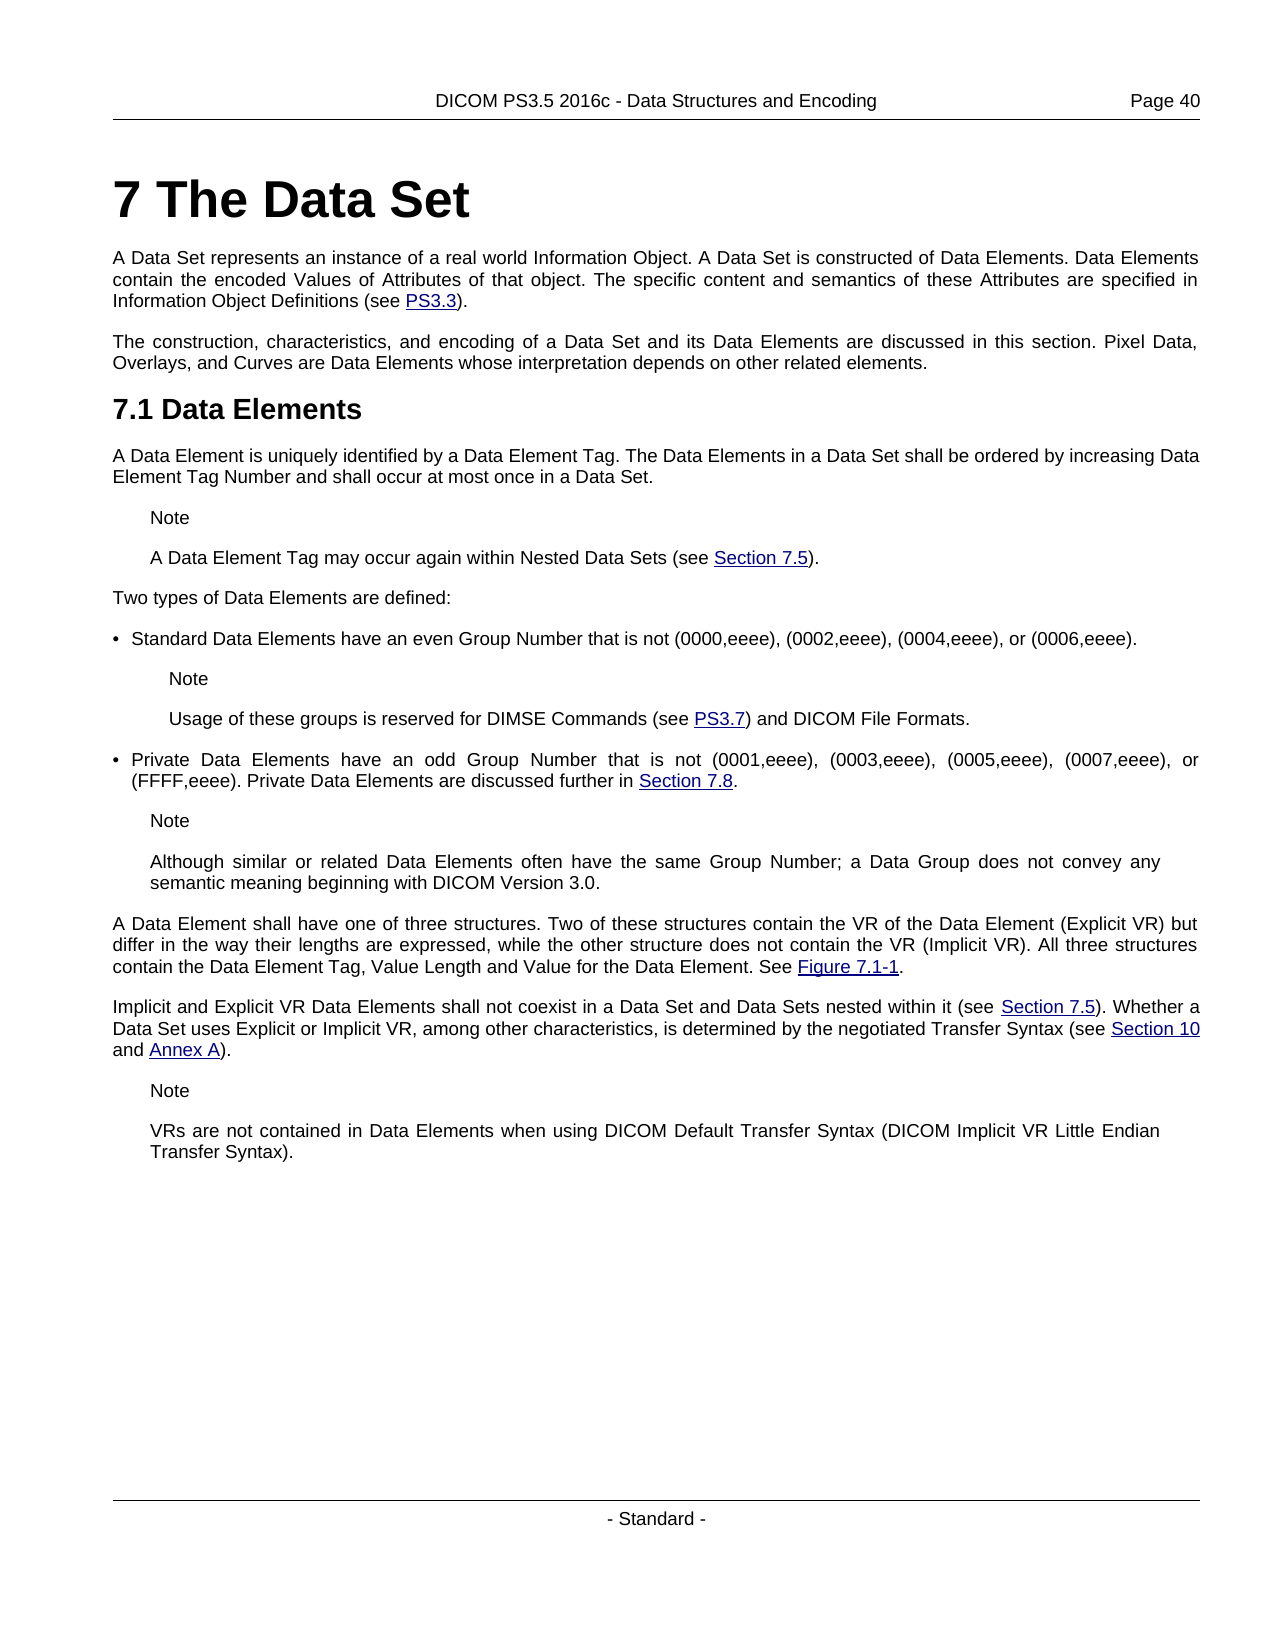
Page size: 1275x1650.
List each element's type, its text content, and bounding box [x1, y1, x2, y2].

text Note [150, 810, 1162, 832]
text Implicit and Explicit VR Data Elements shall not coexist in a Data Set and Data Sets nested within it (see Section 7.5). Whether a Data Set uses Explicit or Implicit VR, among other characteristics, is determined by the negotiated Transfer Syntax (see Section 10 and Annex A). [112, 996, 1200, 1061]
list Usage of these groups is reserved for DIMSE Commands (see PS3.7) and DICOM File Formats. [150, 708, 1162, 730]
text 7.1 Data Elements [112, 392, 1200, 426]
text Although similar or related Data Elements often have the same Group Number; a Data Group does not convey any semantic meaning beginning with DICOM Version 3.0. [150, 851, 1162, 894]
text Note [150, 1079, 1162, 1101]
list Standard Data Elements have an even Group Number that is not (0000,eeee), (0002,eeee), (0004,eeee), or (0006,eeee). [112, 627, 1200, 649]
text A Data Set represents an instance of a real world Information Object. A Data Set is constructed of Data Elements. Data Elements contain the encoded Values of Attributes of that object. The specific content and semantics of these Attributes are specified in Information Object Definitions (see PS3.3). [112, 247, 1200, 312]
text A Data Element is uniquely identified by a Data Element Tag. The Data Elements in a Data Set shall be ordered by increasing Data Element Tag Number and shall occur at most once in a Data Set. [112, 445, 1200, 488]
list Private Data Elements have an odd Group Number that is not (0001,eeee), (0003,eeee), (0005,eeee), (0007,eeee), or (FFFF,eeee). Private Data Elements are discussed further in Section 7.8. [112, 748, 1200, 792]
text The construction, characteristics, and encoding of a Data Set and its Data Elements are discussed in this section. Pixel Data, Overlays, and Curves are Data Elements whose interpretation depends on other related elements. [112, 331, 1200, 374]
list Note [150, 668, 1162, 689]
text VRs are not contained in Data Elements when using DICOM Default Transfer Syntax (DICOM Implicit VR Little Endian Transfer Syntax). [150, 1120, 1162, 1163]
text A Data Element Tag may occur again within Nested Data Sets (see Section 7.5). [150, 547, 1162, 568]
text A Data Element shall have one of three structures. Two of these structures contain the VR of the Data Element (Explicit VR) but differ in the way their lengths are expressed, while the other structure does not contain the VR (Implicit VR). All three structures contain the Data Element Tag, Value Length and Value for the Data Element. See Figure 7.1-1. [112, 912, 1200, 977]
text Two types of Data Elements are defined: [112, 587, 1200, 609]
text 7 The Data Set [112, 169, 1200, 228]
text Note [150, 507, 1162, 528]
